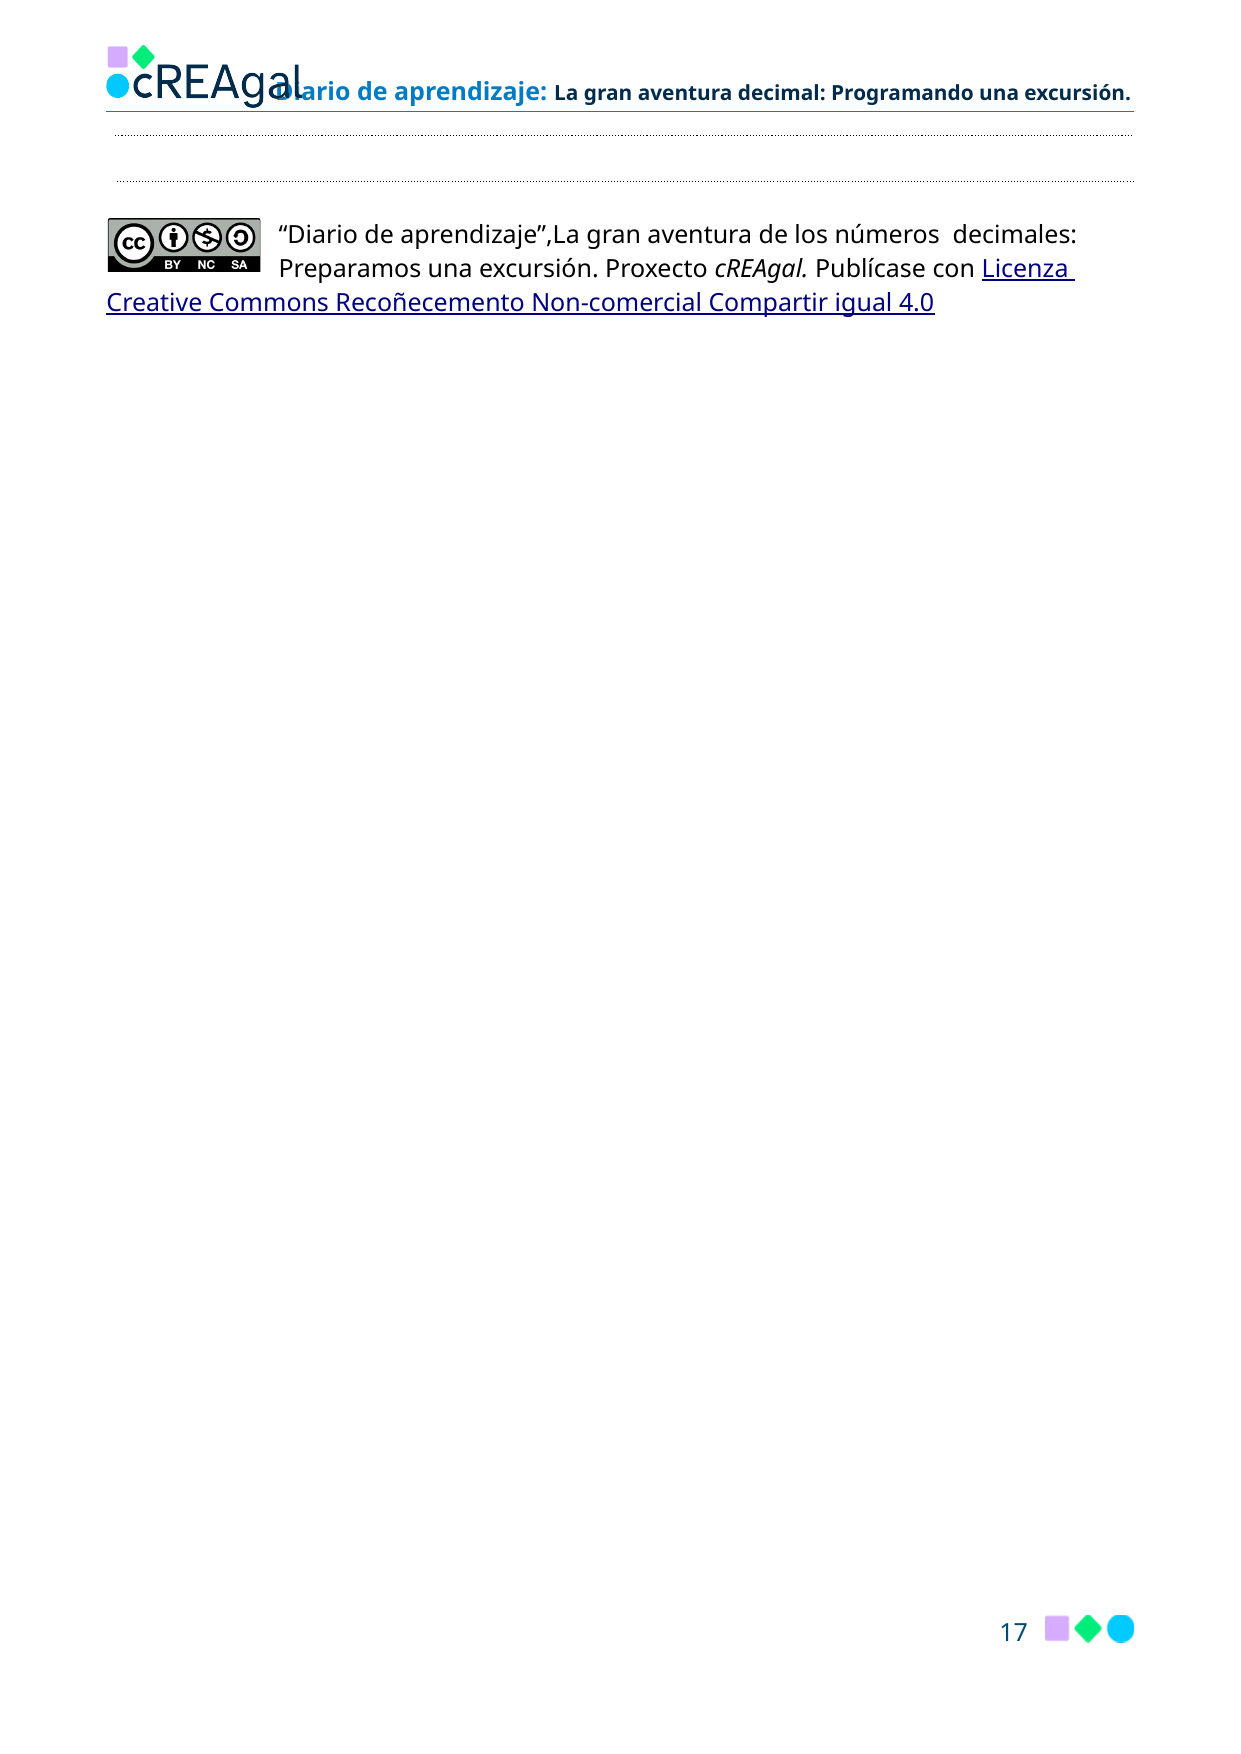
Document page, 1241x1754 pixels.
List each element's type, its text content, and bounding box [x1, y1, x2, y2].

picture [106, 45, 302, 108]
picture [1128, 1615, 1135, 1625]
picture [107, 218, 261, 272]
table_cell [115, 135, 1134, 182]
text “Diario de aprendizaje”,La gran aventura de los números decimales: Preparamos una excursión. Proxecto cREAgal. Publícase con Licenza Creative Commons Recoñecemento Non-comercial Compartir igual 4.0 [106, 217, 1134, 319]
picture [1124, 1631, 1135, 1643]
picture [1045, 1615, 1118, 1643]
